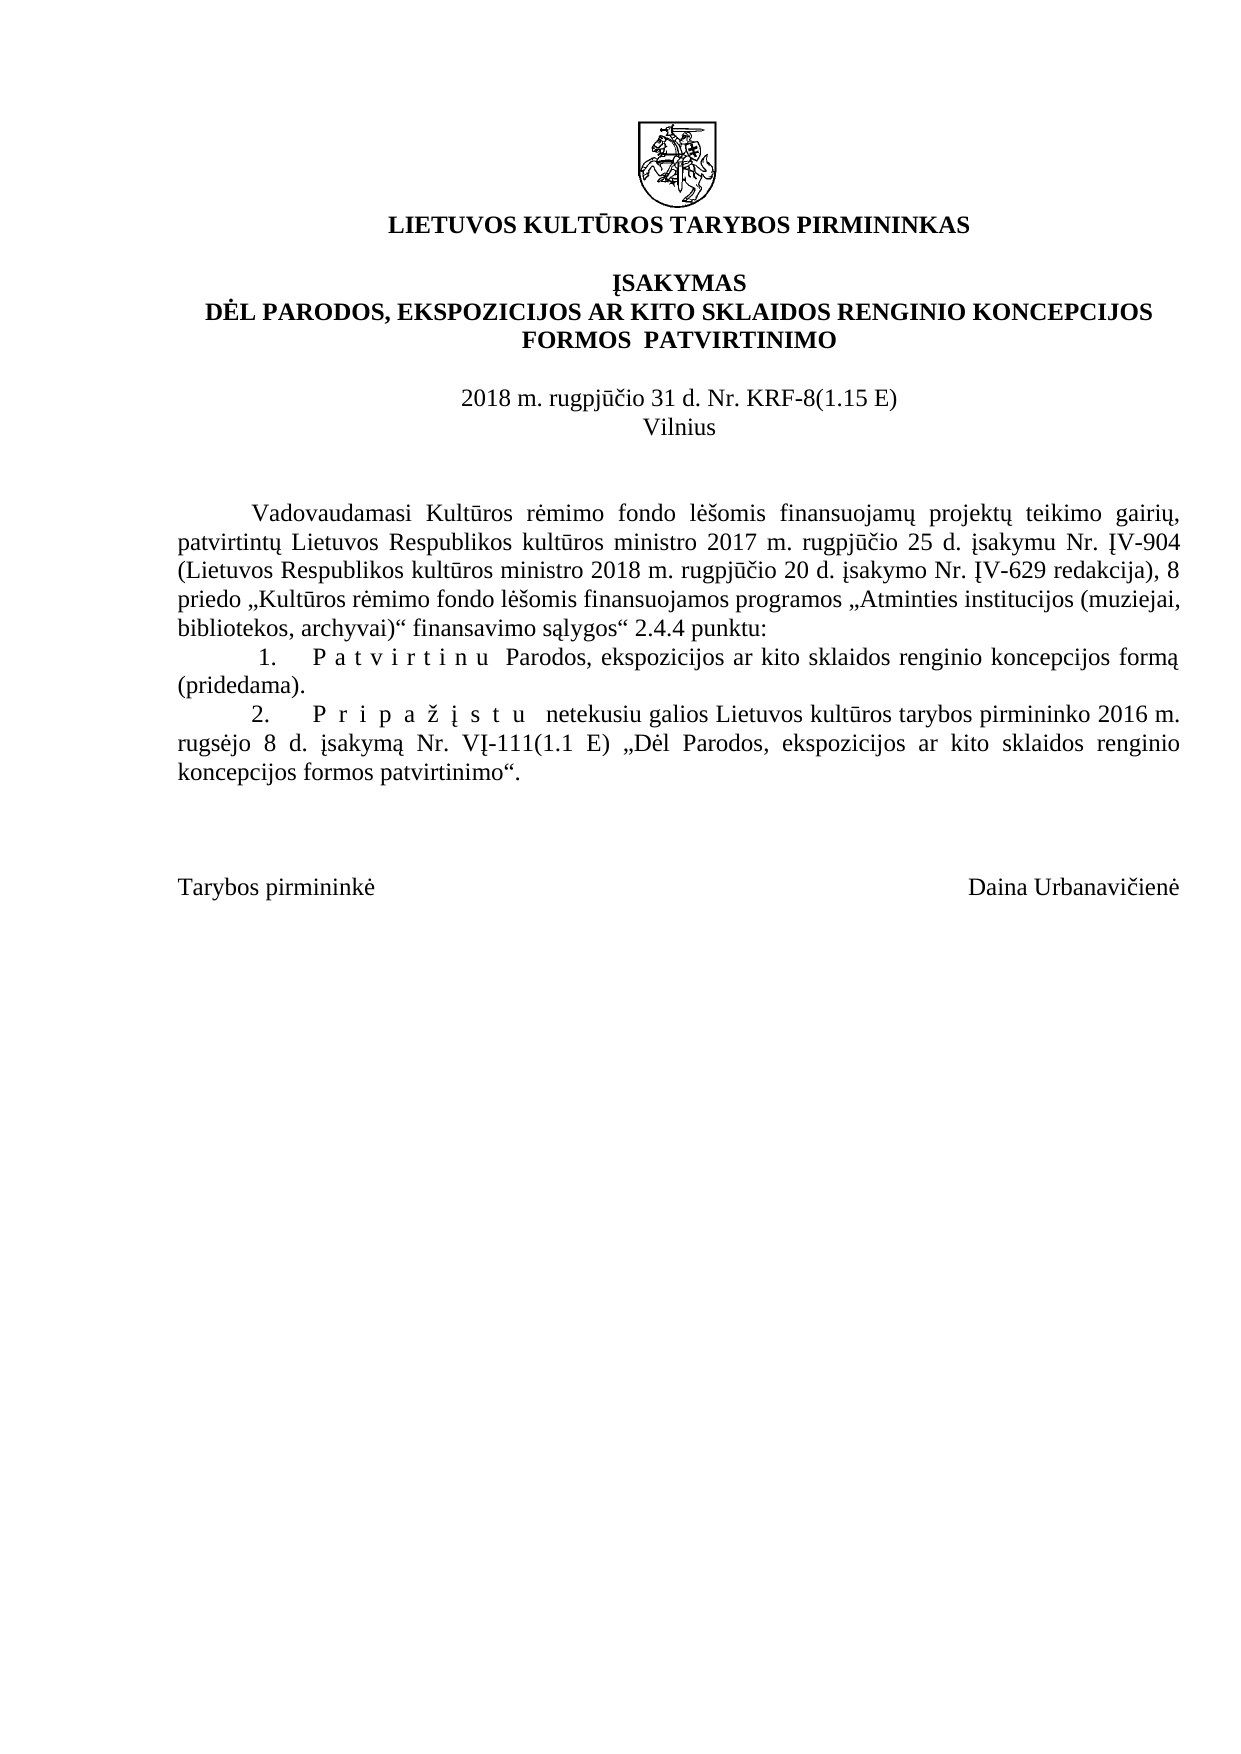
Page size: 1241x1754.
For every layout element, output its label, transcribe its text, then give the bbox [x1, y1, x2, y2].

text Tarybos pirmininkė Daina Urbanavičienė [177, 872, 1181, 900]
text 2. Pripažįstu netekusiu galios Lietuvos kultūros tarybos pirmininko 2016 m. rugsėjo 8 d. įsakymą Nr. VĮ-111(1.1 E) „Dėl Parodos, ekspozicijos ar kito sklaidos renginio koncepcijos formos patvirtinimo“. [177, 699, 1181, 785]
text DĖL PARODOS, EKSPOZICIJOS AR KITO SKLAIDOS RENGINIO KONCEPCIJOS FORMOS PATVIRTINIMO [177, 297, 1181, 354]
text LIETUVOS KULTŪROS TARYBOS PIRMININKAS [177, 210, 1181, 239]
text 2018 m. rugpjūčio 31 d. Nr. KRF-8(1.15 E) [177, 383, 1181, 412]
text ĮSAKYMAS [177, 268, 1181, 297]
text 1. P a t v i r t i n u Parodos, ekspozicijos ar kito sklaidos renginio koncepcijos formą (pridedama). [177, 642, 1181, 699]
text Vilnius [177, 412, 1181, 440]
text Vadovaudamasi Kultūros rėmimo fondo lėšomis finansuojamų projektų teikimo gairių, patvirtintų Lietuvos Respublikos kultūros ministro 2017 m. rugpjūčio 25 d. įsakymu Nr. ĮV-904 (Lietuvos Respublikos kultūros ministro 2018 m. rugpjūčio 20 d. įsakymo Nr. ĮV-629 redakcija), 8 priedo „Kultūros rėmimo fondo lėšomis finansuojamos programos „Atminties institucijos (muziejai, bibliotekos, archyvai)“ finansavimo sąlygos“ 2.4.4 punktu: [177, 498, 1181, 642]
